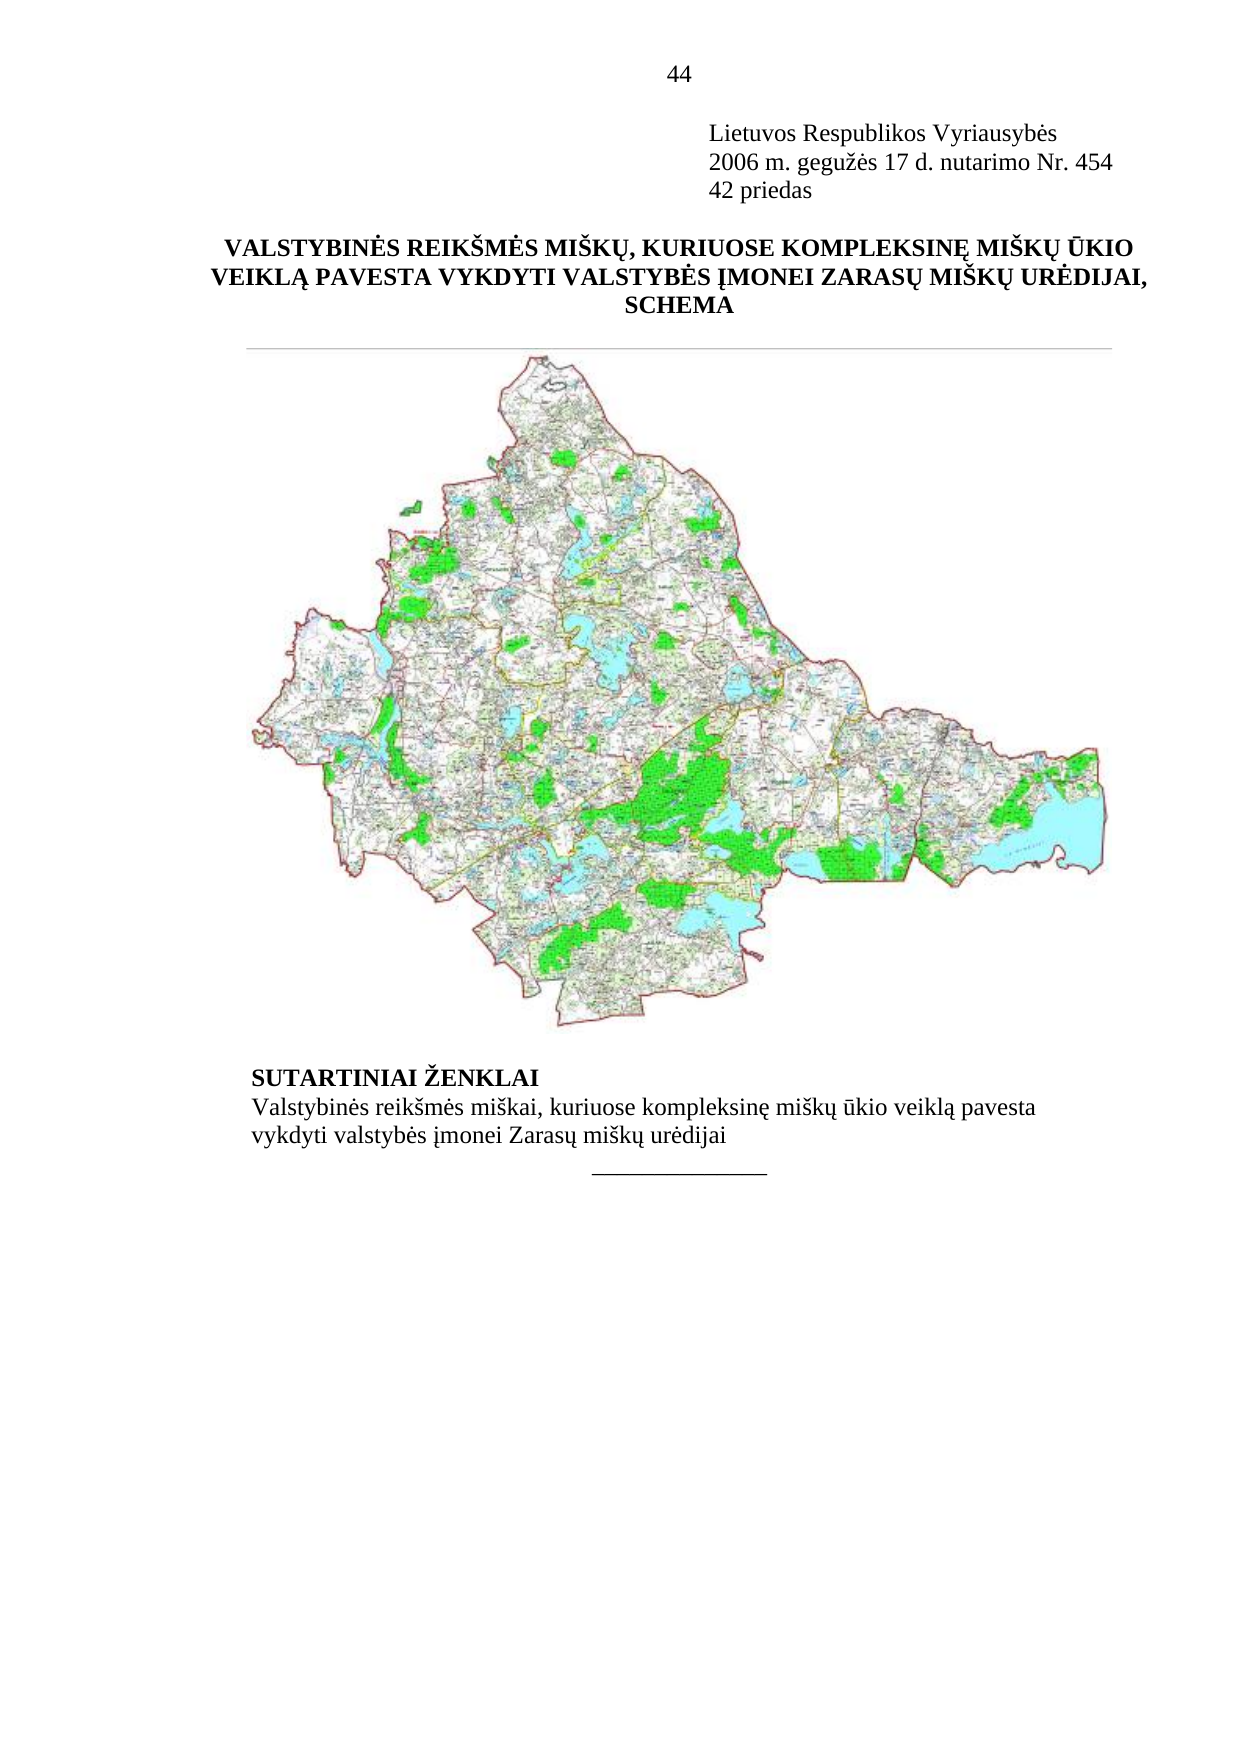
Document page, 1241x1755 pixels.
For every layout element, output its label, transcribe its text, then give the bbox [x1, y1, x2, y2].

text Valstybinės reikšmės miškai, kuriuose kompleksinę miškų ūkio veiklą pavesta [177, 1092, 1181, 1120]
text SUTARTINIAI ŽENKLAI [177, 1063, 1181, 1092]
text 2006 m. gegužės 17 d. nutarimo Nr. 454 [177, 147, 1181, 176]
text Lietuvos Respublikos Vyriausybės [177, 118, 1181, 147]
text vykdyti valstybės įmonei Zarasų miškų urėdijai [177, 1120, 1181, 1149]
text ______________ [177, 1149, 1181, 1178]
text 42 priedas [177, 176, 1181, 204]
text VALSTYBINĖS REIKŠMĖS MIŠKŲ, KURIUOSE KOMPLEKSINĘ MIŠKŲ ŪKIO VEIKLĄ PAVESTA VYKDYTI VALSTYBĖS ĮMONEI ZARASŲ MIŠKŲ URĖDIJAI, SCHEMA [177, 233, 1181, 319]
